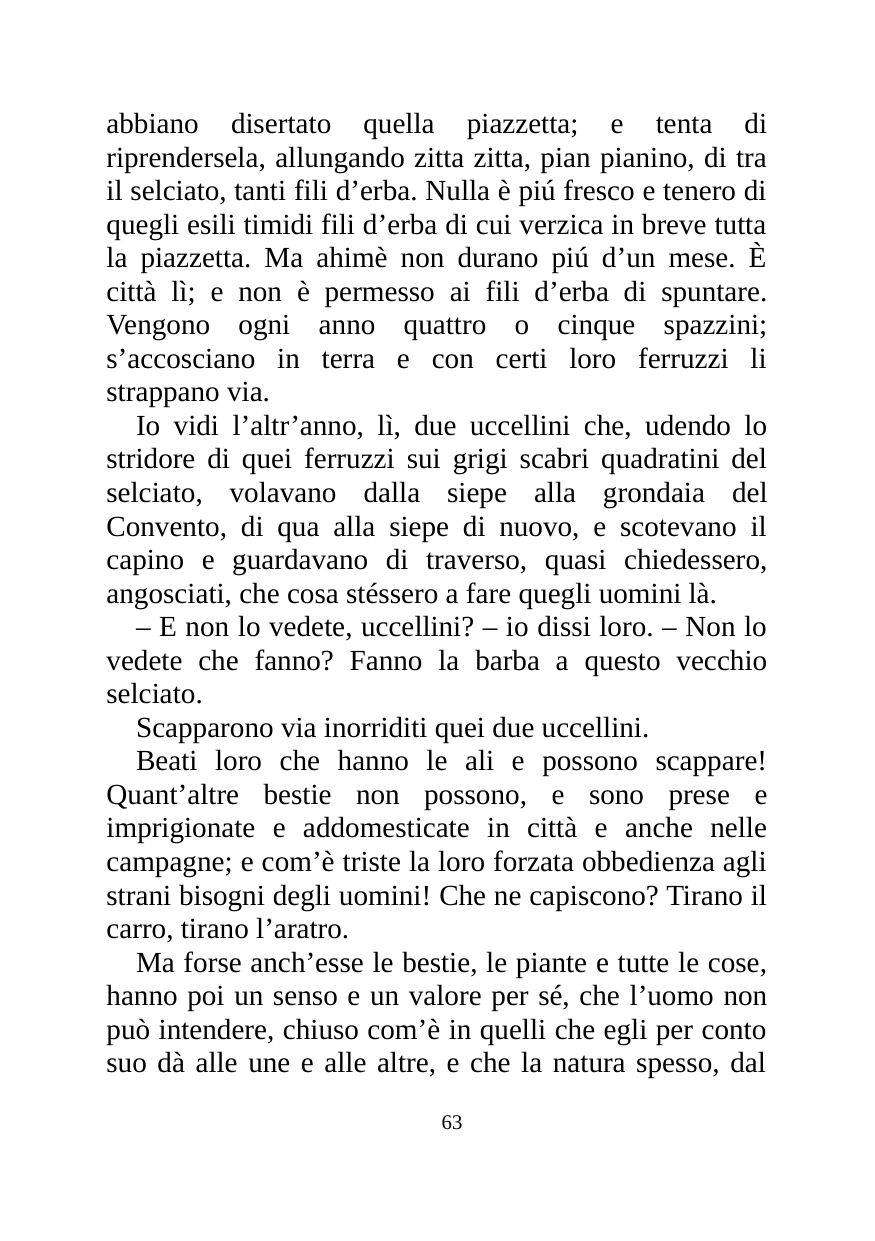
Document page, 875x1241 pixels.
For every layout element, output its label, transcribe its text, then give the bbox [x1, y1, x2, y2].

text Ma forse anch’esse le bestie, le piante e tutte le cose, hanno poi un senso e un valore per sé, che l’uomo non può intendere, chiuso com’è in quelli che egli per conto suo dà alle une e alle altre, e che la natura spesso, dal [106, 945, 768, 1079]
text abbiano disertato quella piazzetta; e tenta di riprendersela, allungando zitta zitta, pian pianino, di tra il selciato, tanti fili d’erba. Nulla è piú fresco e tenero di quegli esili timidi fili d’erba di cui verzica in breve tutta la piazzetta. Ma ahimè non durano piú d’un mese. È città lì; e non è permesso ai fili d’erba di spuntare. Vengono ogni anno quattro o cinque spazzini; s’accosciano in terra e con certi loro ferruzzi li strappano via. [106, 106, 768, 408]
text Scapparono via inorriditi quei due uccellini. [106, 710, 768, 743]
text – E non lo vedete, uccellini? – io dissi loro. – Non lo vedete che fanno? Fanno la barba a questo vecchio selciato. [106, 609, 768, 710]
text Io vidi l’altr’anno, lì, due uccellini che, udendo lo stridore di quei ferruzzi sui grigi scabri quadratini del selciato, volavano dalla siepe alla grondaia del Convento, di qua alla siepe di nuovo, e scotevano il capino e guardavano di traverso, quasi chiedessero, angosciati, che cosa stéssero a fare quegli uomini là. [106, 408, 768, 609]
text Beati loro che hanno le ali e possono scappare! Quant’altre bestie non possono, e sono prese e imprigionate e addomesticate in città e anche nelle campagne; e com’è triste la loro forzata obbedienza agli strani bisogni degli uomini! Che ne capiscono? Tirano il carro, tirano l’aratro. [106, 743, 768, 945]
